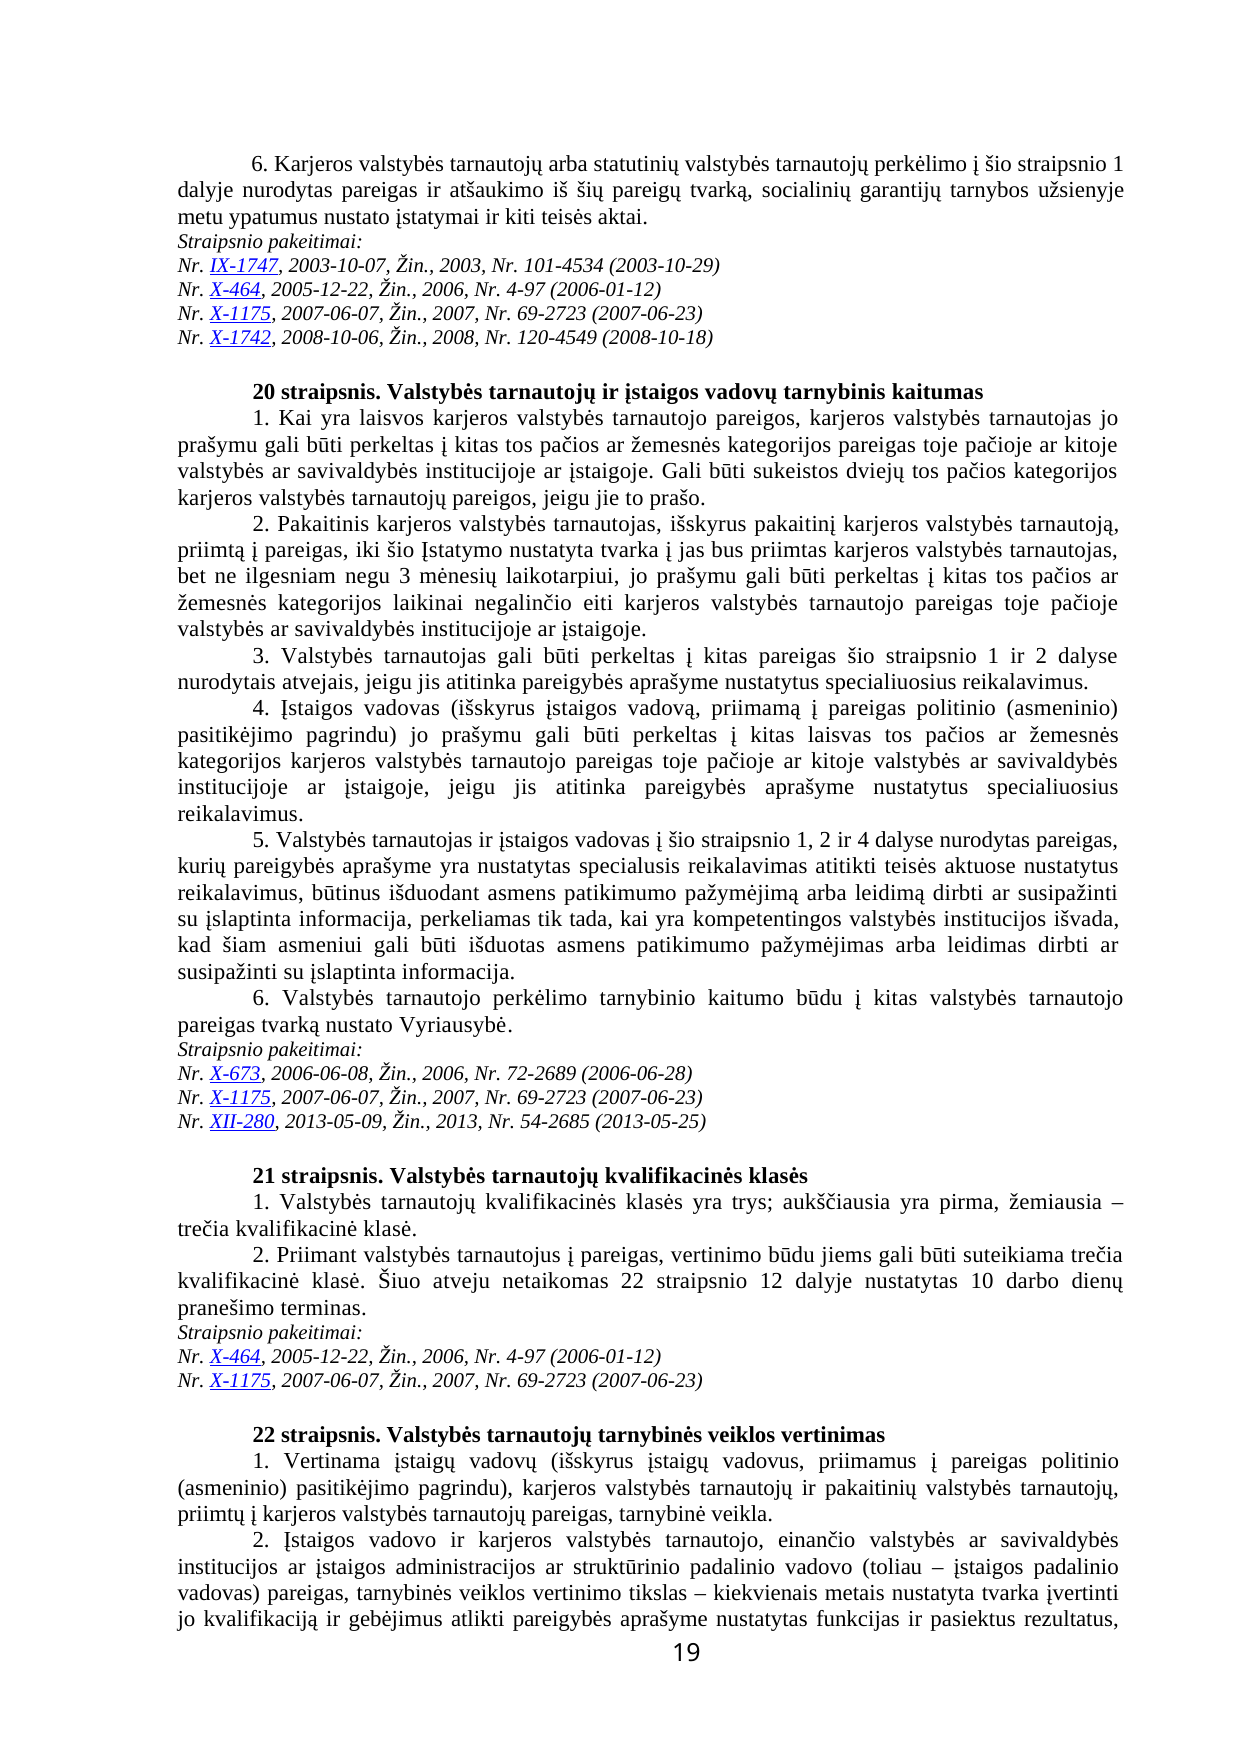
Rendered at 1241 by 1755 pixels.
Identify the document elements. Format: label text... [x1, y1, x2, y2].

text 1. Vertinama įstaigų vadovų (išskyrus įstaigų vadovus, priimamus į pareigas politinio (asmeninio) pasitikėjimo pagrindu), karjeros valstybės tarnautojų ir pakaitinių valstybės tarnautojų, priimtų į karjeros valstybės tarnautojų pareigas, tarnybinė veikla. [177, 1447, 1120, 1526]
text Nr. X-1175, 2007-06-07, Žin., 2007, Nr. 69-2723 (2007-06-23) [177, 1368, 1120, 1392]
text Nr. X-673, 2006-06-08, Žin., 2006, Nr. 72-2689 (2006-06-28) [177, 1061, 1120, 1085]
text 2. Pakaitinis karjeros valstybės tarnautojas, išskyrus pakaitinį karjeros valstybės tarnautoją, priimtą į pareigas, iki šio Įstatymo nustatyta tvarka į jas bus priimtas karjeros valstybės tarnautojas, bet ne ilgesniam negu 3 mėnesių laikotarpiui, jo prašymu gali būti perkeltas į kitas tos pačios ar žemesnės kategorijos laikinai negalinčio eiti karjeros valstybės tarnautojo pareigas toje pačioje valstybės ar savivaldybės institucijoje ar įstaigoje. [177, 510, 1120, 642]
text 2. Įstaigos vadovo ir karjeros valstybės tarnautojo, einančio valstybės ar savivaldybės institucijos ar įstaigos administracijos ar struktūrinio padalinio vadovo (toliau – įstaigos padalinio vadovas) pareigas, tarnybinės veiklos vertinimo tikslas – kiekvienais metais nustatyta tvarka įvertinti jo kvalifikaciją ir gebėjimus atlikti pareigybės aprašyme nustatytas funkcijas ir pasiektus rezultatus, [177, 1526, 1120, 1632]
text 22 straipsnis. Valstybės tarnautojų tarnybinės veiklos vertinimas [177, 1421, 1120, 1447]
text Nr. X-464, 2005-12-22, Žin., 2006, Nr. 4-97 (2006-01-12) [177, 1344, 1120, 1368]
text 4. Įstaigos vadovas (išskyrus įstaigos vadovą, priimamą į pareigas politinio (asmeninio) pasitikėjimo pagrindu) jo prašymu gali būti perkeltas į kitas laisvas tos pačios ar žemesnės kategorijos karjeros valstybės tarnautojo pareigas toje pačioje ar kitoje valstybės ar savivaldybės institucijoje ar įstaigoje, jeigu jis atitinka pareigybės aprašyme nustatytus specialiuosius reikalavimus. [177, 694, 1120, 826]
text 6. Valstybės tarnautojo perkėlimo tarnybinio kaitumo būdu į kitas valstybės tarnautojo pareigas tvarką nustato Vyriausybė. [177, 984, 1126, 1037]
text Straipsnio pakeitimai: [177, 229, 1126, 253]
text Nr. X-1742, 2008-10-06, Žin., 2008, Nr. 120-4549 (2008-10-18) [177, 325, 1120, 349]
text Nr. X-1175, 2007-06-07, Žin., 2007, Nr. 69-2723 (2007-06-23) [177, 301, 1120, 325]
text Straipsnio pakeitimai: [177, 1320, 1126, 1344]
text 2. Priimant valstybės tarnautojus į pareigas, vertinimo būdu jiems gali būti suteikiama trečia kvalifikacinė klasė. Šiuo atveju netaikomas 22 straipsnio 12 dalyje nustatytas 10 darbo dienų pranešimo terminas. [177, 1241, 1126, 1320]
text 1. Kai yra laisvos karjeros valstybės tarnautojo pareigos, karjeros valstybės tarnautojas jo prašymu gali būti perkeltas į kitas tos pačios ar žemesnės kategorijos pareigas toje pačioje ar kitoje valstybės ar savivaldybės institucijoje ar įstaigoje. Gali būti sukeistos dviejų tos pačios kategorijos karjeros valstybės tarnautojų pareigos, jeigu jie to prašo. [177, 404, 1120, 510]
text 1. Valstybės tarnautojų kvalifikacinės klasės yra trys; aukščiausia yra pirma, žemiausia – trečia kvalifikacinė klasė. [177, 1188, 1126, 1241]
text 3. Valstybės tarnautojas gali būti perkeltas į kitas pareigas šio straipsnio 1 ir 2 dalyse nurodytais atvejais, jeigu jis atitinka pareigybės aprašyme nustatytus specialiuosius reikalavimus. [177, 642, 1120, 694]
text 5. Valstybės tarnautojas ir įstaigos vadovas į šio straipsnio 1, 2 ir 4 dalyse nurodytas pareigas, kurių pareigybės aprašyme yra nustatytas specialusis reikalavimas atitikti teisės aktuose nustatytus reikalavimus, būtinus išduodant asmens patikimumo pažymėjimą arba leidimą dirbti ar susipažinti su įslaptinta informacija, perkeliamas tik tada, kai yra kompetentingos valstybės institucijos išvada, kad šiam asmeniui gali būti išduotas asmens patikimumo pažymėjimas arba leidimas dirbti ar susipažinti su įslaptinta informacija. [177, 826, 1120, 984]
text Nr. X-1175, 2007-06-07, Žin., 2007, Nr. 69-2723 (2007-06-23) [177, 1085, 1120, 1109]
text 6. Karjeros valstybės tarnautojų arba statutinių valstybės tarnautojų perkėlimo į šio straipsnio 1 dalyje nurodytas pareigas ir atšaukimo iš šių pareigų tvarką, socialinių garantijų tarnybos užsienyje metu ypatumus nustato įstatymai ir kiti teisės aktai. [177, 150, 1126, 229]
text Straipsnio pakeitimai: [177, 1037, 1120, 1061]
text Nr. X-464, 2005-12-22, Žin., 2006, Nr. 4-97 (2006-01-12) [177, 277, 1120, 301]
text Nr. XII-280, 2013-05-09, Žin., 2013, Nr. 54-2685 (2013-05-25) [177, 1109, 1120, 1133]
text Nr. IX-1747, 2003-10-07, Žin., 2003, Nr. 101-4534 (2003-10-29) [177, 253, 1120, 277]
text 21 straipsnis. Valstybės tarnautojų kvalifikacinės klasės [177, 1162, 1126, 1188]
text 20 straipsnis. Valstybės tarnautojų ir įstaigos vadovų tarnybinis kaitumas [177, 378, 1120, 404]
